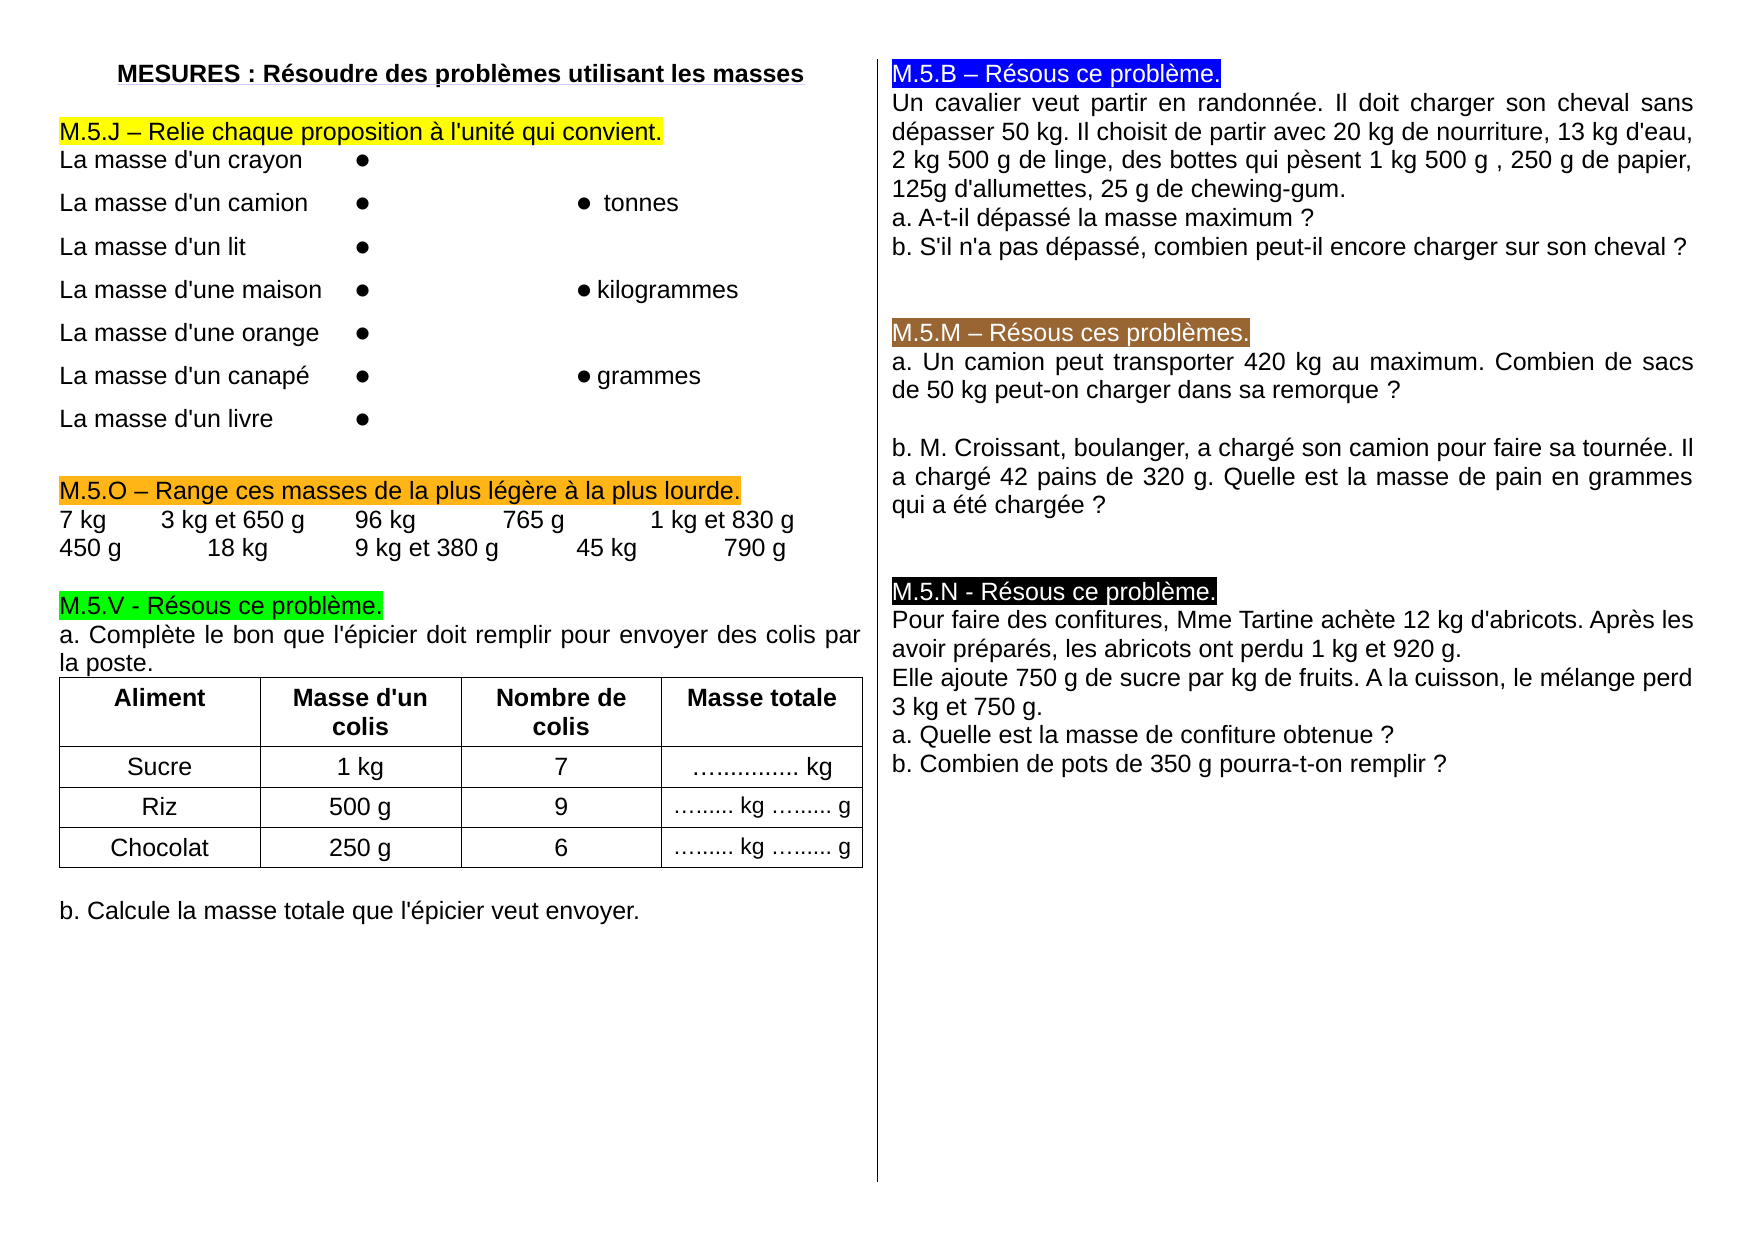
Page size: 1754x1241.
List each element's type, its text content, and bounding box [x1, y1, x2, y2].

table_cell …...... kg …...... g [662, 828, 862, 867]
text La masse d'un lit  [59, 232, 862, 260]
table_cell 9 [462, 788, 661, 827]
table_cell 7 [462, 747, 661, 787]
table_cell 250 g [261, 828, 461, 867]
table_cell Sucre [60, 747, 260, 787]
table_cell …...... kg …...... g [662, 788, 862, 827]
table_cell 1 kg [261, 747, 461, 787]
text a. A-t-il dépassé la masse maximum ? [892, 203, 1695, 232]
text 7 kg 3 kg et 650 g 96 kg 765 g 1 kg et 830 g [59, 505, 862, 533]
text 450 g 18 kg 9 kg et 380 g 45 kg 790 g [59, 533, 862, 562]
text M.5.N - Résous ce problème. [892, 577, 1695, 605]
text M.5.V - Résous ce problème. [59, 591, 862, 620]
table_header Masse d'un colis [261, 678, 461, 746]
table_cell 6 [462, 828, 661, 867]
table_cell 500 g [261, 788, 461, 827]
text MESURES : Résoudre des problèmes utilisant les masses [59, 59, 862, 88]
text Un cavalier veut partir en randonnée. Il doit charger son cheval sans dépasser 50 kg. Il choisit de partir avec 20 kg de nourriture, 13 kg d'eau, 2 kg 500 g de linge, des bottes qui pèsent 1 kg 500 g , 250 g de papier, 125g d'allumettes, 25 g de chewing-gum. [892, 88, 1695, 203]
text M.5.J – Relie chaque proposition à l'unité qui convient. [59, 117, 862, 145]
table_header Masse totale [662, 678, 862, 746]
text Elle ajoute 750 g de sucre par kg de fruits. A la cuisson, le mélange perd 3 kg et 750 g. [892, 663, 1695, 720]
table_cell Chocolat [60, 828, 260, 867]
text La masse d'une orange  [59, 318, 862, 347]
text M.5.M – Résous ces problèmes. [892, 318, 1695, 347]
table_cell Riz [60, 788, 260, 827]
text b. Combien de pots de 350 g pourra-t-on remplir ? [892, 749, 1695, 778]
text a. Un camion peut transporter 420 kg au maximum. Combien de sacs de 50 kg peut-on charger dans sa remorque ? [892, 347, 1695, 404]
text La masse d'un canapé  grammes [59, 361, 862, 390]
text La masse d'un livre  [59, 404, 862, 433]
table_header Nombre de colis [462, 678, 661, 746]
table_cell …............ kg [662, 747, 862, 787]
text La masse d'une maison  kilogrammes [59, 275, 862, 303]
text b. Calcule la masse totale que l'épicier veut envoyer. [59, 896, 862, 925]
text a. Complète le bon que l'épicier doit remplir pour envoyer des colis par la poste. [59, 620, 862, 677]
text a. Quelle est la masse de confiture obtenue ? [892, 720, 1695, 749]
text b. S'il n'a pas dépassé, combien peut-il encore charger sur son cheval ? [892, 232, 1695, 260]
text La masse d'un camion   tonnes [59, 188, 862, 217]
text M.5.O – Range ces masses de la plus légère à la plus lourde. [59, 476, 862, 505]
text La masse d'un crayon  [59, 145, 862, 174]
text Pour faire des confitures, Mme Tartine achète 12 kg d'abricots. Après les avoir préparés, les abricots ont perdu 1 kg et 920 g. [892, 605, 1695, 663]
text b. M. Croissant, boulanger, a chargé son camion pour faire sa tournée. Il a chargé 42 pains de 320 g. Quelle est la masse de pain en grammes qui a été chargée ? [892, 433, 1695, 519]
text M.5.B – Résous ce problème. [892, 59, 1695, 88]
table_header Aliment [60, 678, 260, 746]
